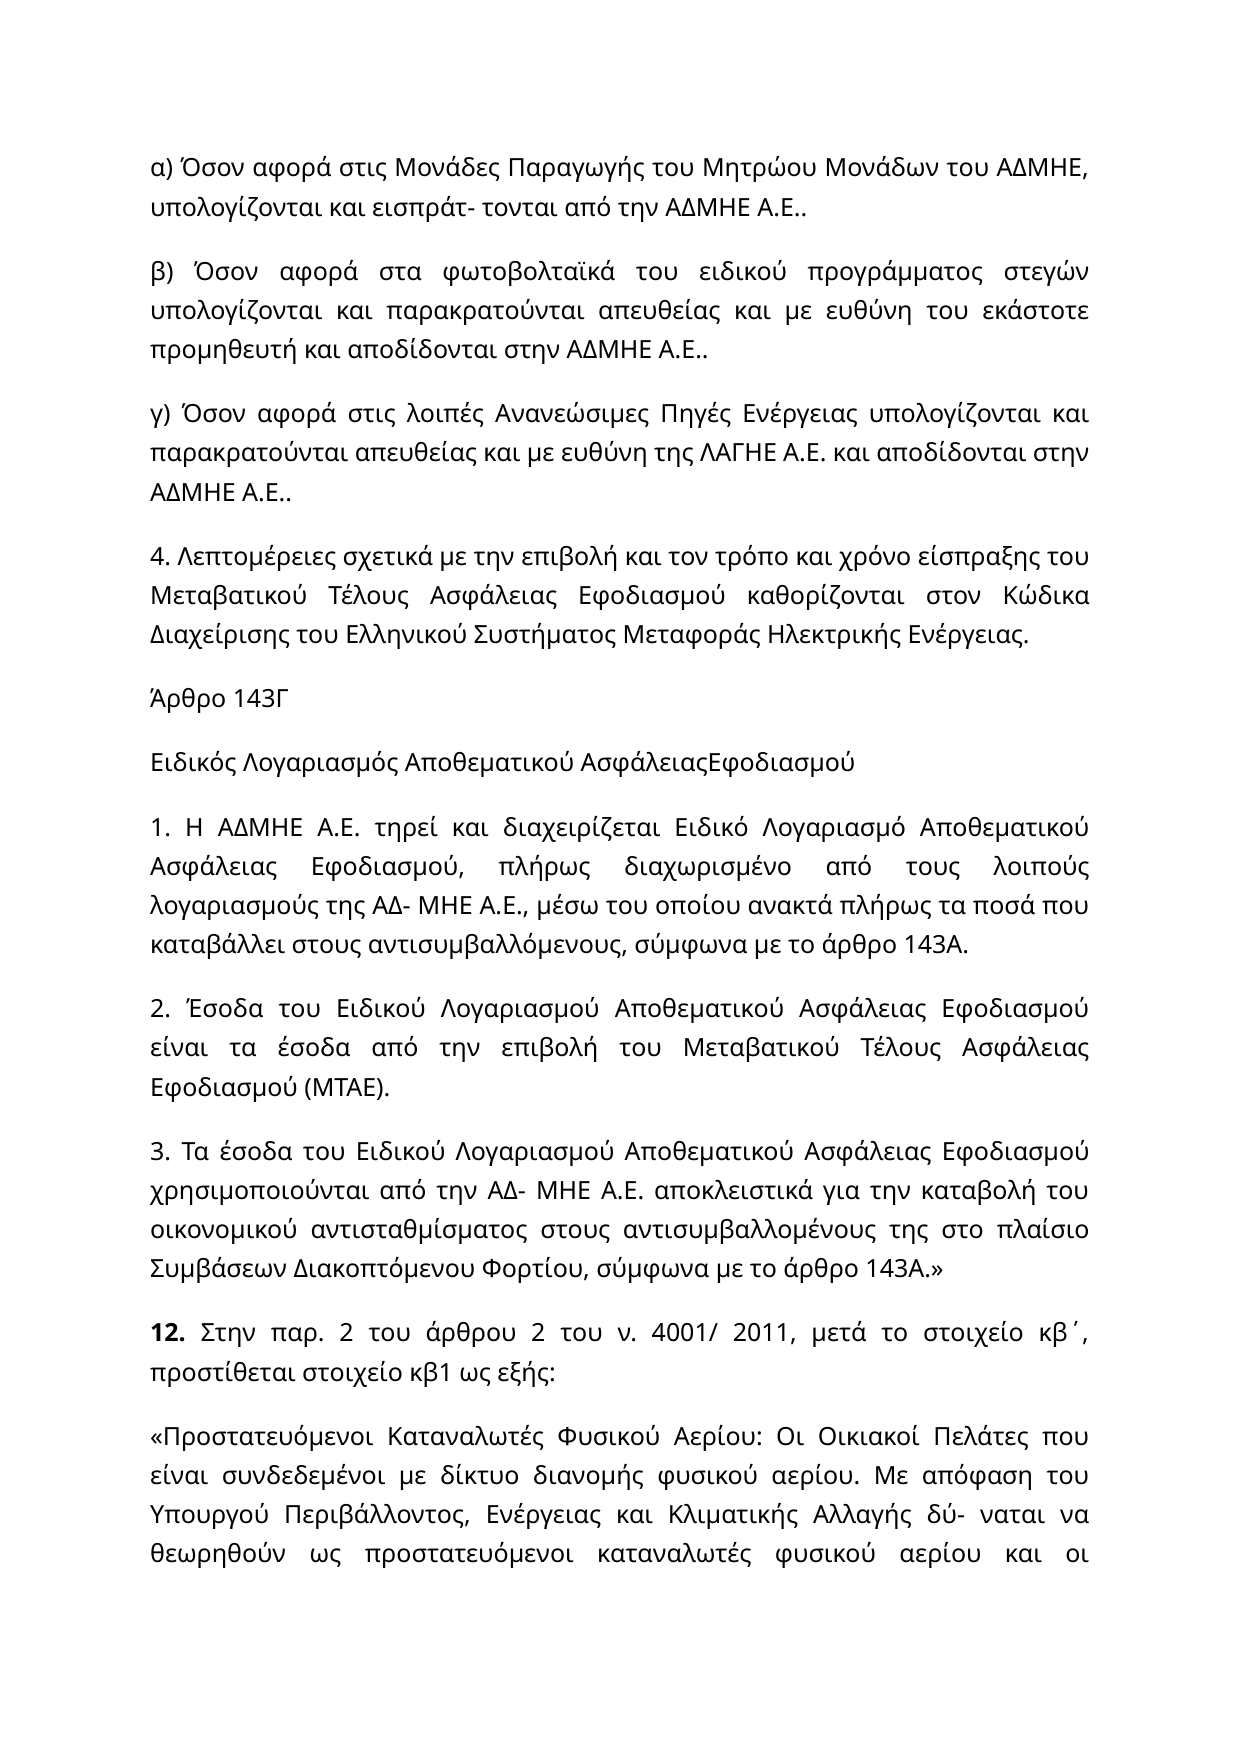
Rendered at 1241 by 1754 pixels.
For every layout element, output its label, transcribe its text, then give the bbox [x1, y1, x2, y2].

text Άρθρο 143Γ [150, 681, 1090, 715]
text β) Όσον αφορά στα φωτοβολταϊκά του ειδικού προγράμματος στεγών υπολογίζονται και παρακρατούνται απευθείας και με ευθύνη του εκάστοτε προμηθευτή και αποδίδονται στην ΑΔΜΗΕ Α.Ε.. [150, 253, 1090, 366]
text 3. Τα έσοδα του Ειδικού Λογαριασμού Αποθεματικού Ασφάλειας Εφοδιασμού χρησιμοποιούνται από την ΑΔ- ΜΗΕ Α.Ε. αποκλειστικά για την καταβολή του οικονομικού αντισταθμίσματος στους αντισυμβαλλομένους της στο πλαίσιο Συμβάσεων Διακοπτόμενου Φορτίου, σύμφωνα με το άρθρο 143Α.» [150, 1133, 1090, 1285]
text 1. Η ΑΔΜΗΕ Α.Ε. τηρεί και διαχειρίζεται Ειδικό Λογαριασμό Αποθεματικού Ασφάλειας Εφοδιασμού, πλήρως διαχωρισμένο από τους λοιπούς λογαριασμούς της ΑΔ- ΜΗΕ Α.Ε., μέσω του οποίου ανακτά πλήρως τα ποσά που καταβάλλει στους αντισυμβαλλόμενους, σύμφωνα με το άρθρο 143Α. [150, 809, 1090, 961]
text Ειδικός Λογαριασμός Αποθεματικού ΑσφάλειαςΕφοδιασμού [150, 745, 1090, 779]
text 4. Λεπτομέρειες σχετικά με την επιβολή και τον τρόπο και χρόνο είσπραξης του Μεταβατικού Τέλους Ασφάλειας Εφοδιασμού καθορίζονται στον Κώδικα Διαχείρισης του Ελληνικού Συστήματος Μεταφοράς Ηλεκτρικής Ενέργειας. [150, 538, 1090, 651]
text «Προστατευόμενοι Καταναλωτές Φυσικού Αερίου: Οι Οικιακοί Πελάτες που είναι συνδεδεμένοι με δίκτυο διανομής φυσικού αερίου. Με απόφαση του Υπουργού Περιβάλλοντος, Ενέργειας και Κλιματικής Αλλαγής δύ- ναται να θεωρηθούν ως προστατευόμενοι καταναλωτές φυσικού αερίου και οι [150, 1418, 1090, 1570]
text α) Όσον αφορά στις Μονάδες Παραγωγής του Μητρώου Μονάδων του ΑΔΜΗΕ, υπολογίζονται και εισπράτ- τονται από την ΑΔΜΗΕ Α.Ε.. [150, 150, 1090, 223]
text 2. Έσοδα του Ειδικού Λογαριασμού Αποθεματικού Ασφάλειας Εφοδιασμού είναι τα έσοδα από την επιβολή του Μεταβατικού Τέλους Ασφάλειας Εφοδιασμού (ΜΤΑΕ). [150, 991, 1090, 1103]
text 12. Στην παρ. 2 του άρθρου 2 του ν. 4001/ 2011, μετά το στοιχείο κβ΄, προστίθεται στοιχείο κβ1 ως εξής: [150, 1315, 1090, 1388]
text γ) Όσον αφορά στις λοιπές Ανανεώσιμες Πηγές Ενέργειας υπολογίζονται και παρακρατούνται απευθείας και με ευθύνη της ΛΑΓΗΕ Α.Ε. και αποδίδονται στην ΑΔΜΗΕ Α.Ε.. [150, 396, 1090, 508]
